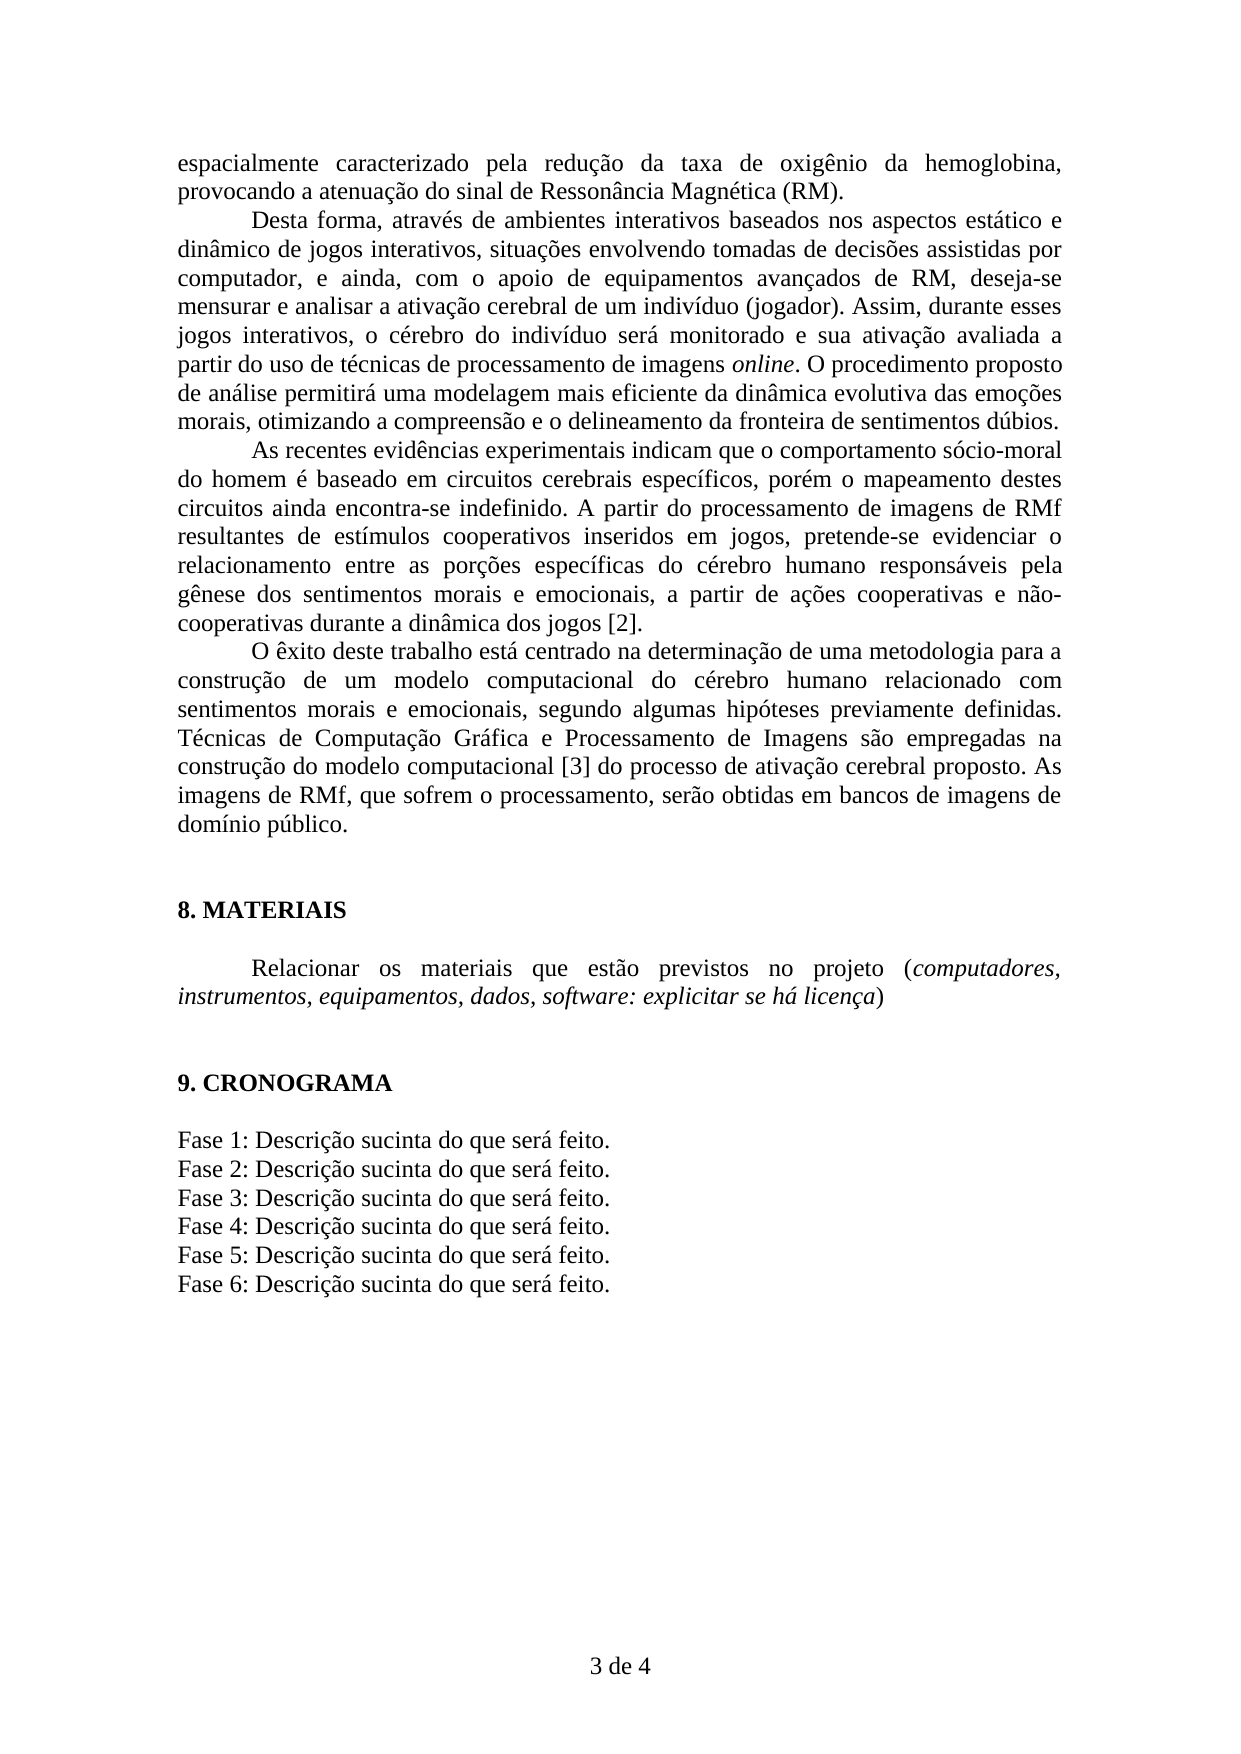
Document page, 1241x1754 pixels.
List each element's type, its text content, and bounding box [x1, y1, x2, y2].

text Fase 3: Descrição sucinta do que será feito. [177, 1183, 1063, 1211]
text Fase 4: Descrição sucinta do que será feito. [177, 1211, 1063, 1240]
text 8. MATERIAIS [177, 895, 1063, 924]
text As recentes evidências experimentais indicam que o comportamento sócio-moral do homem é baseado em circuitos cerebrais específicos, porém o mapeamento destes circuitos ainda encontra-se indefinido. A partir do processamento de imagens de RMf resultantes de estímulos cooperativos inseridos em jogos, pretende-se evidenciar o relacionamento entre as porções específicas do cérebro humano responsáveis pela gênese dos sentimentos morais e emocionais, a partir de ações cooperativas e não-cooperativas durante a dinâmica dos jogos [2]. [177, 435, 1063, 636]
text espacialmente caracterizado pela redução da taxa de oxigênio da hemoglobina, provocando a atenuação do sinal de Ressonância Magnética (RM). [177, 148, 1063, 205]
text O êxito deste trabalho está centrado na determinação de uma metodologia para a construção de um modelo computacional do cérebro humano relacionado com sentimentos morais e emocionais, segundo algumas hipóteses previamente definidas. Técnicas de Computação Gráfica e Processamento de Imagens são empregadas na construção do modelo computacional [3] do processo de ativação cerebral proposto. As imagens de RMf, que sofrem o processamento, serão obtidas em bancos de imagens de domínio público. [177, 636, 1063, 838]
text Relacionar os materiais que estão previstos no projeto (computadores, instrumentos, equipamentos, dados, software: explicitar se há licença) [177, 953, 1063, 1010]
text Fase 6: Descrição sucinta do que será feito. [177, 1269, 1063, 1298]
text Fase 5: Descrição sucinta do que será feito. [177, 1240, 1063, 1269]
text Fase 2: Descrição sucinta do que será feito. [177, 1154, 1063, 1183]
text 9. CRONOGRAMA [177, 1068, 1063, 1096]
text Desta forma, através de ambientes interativos baseados nos aspectos estático e dinâmico de jogos interativos, situações envolvendo tomadas de decisões assistidas por computador, e ainda, com o apoio de equipamentos avançados de RM, deseja-se mensurar e analisar a ativação cerebral de um indivíduo (jogador). Assim, durante esses jogos interativos, o cérebro do indivíduo será monitorado e sua ativação avaliada a partir do uso de técnicas de processamento de imagens online. O procedimento proposto de análise permitirá uma modelagem mais eficiente da dinâmica evolutiva das emoções morais, otimizando a compreensão e o delineamento da fronteira de sentimentos dúbios. [177, 205, 1063, 435]
text Fase 1: Descrição sucinta do que será feito. [177, 1125, 1063, 1154]
